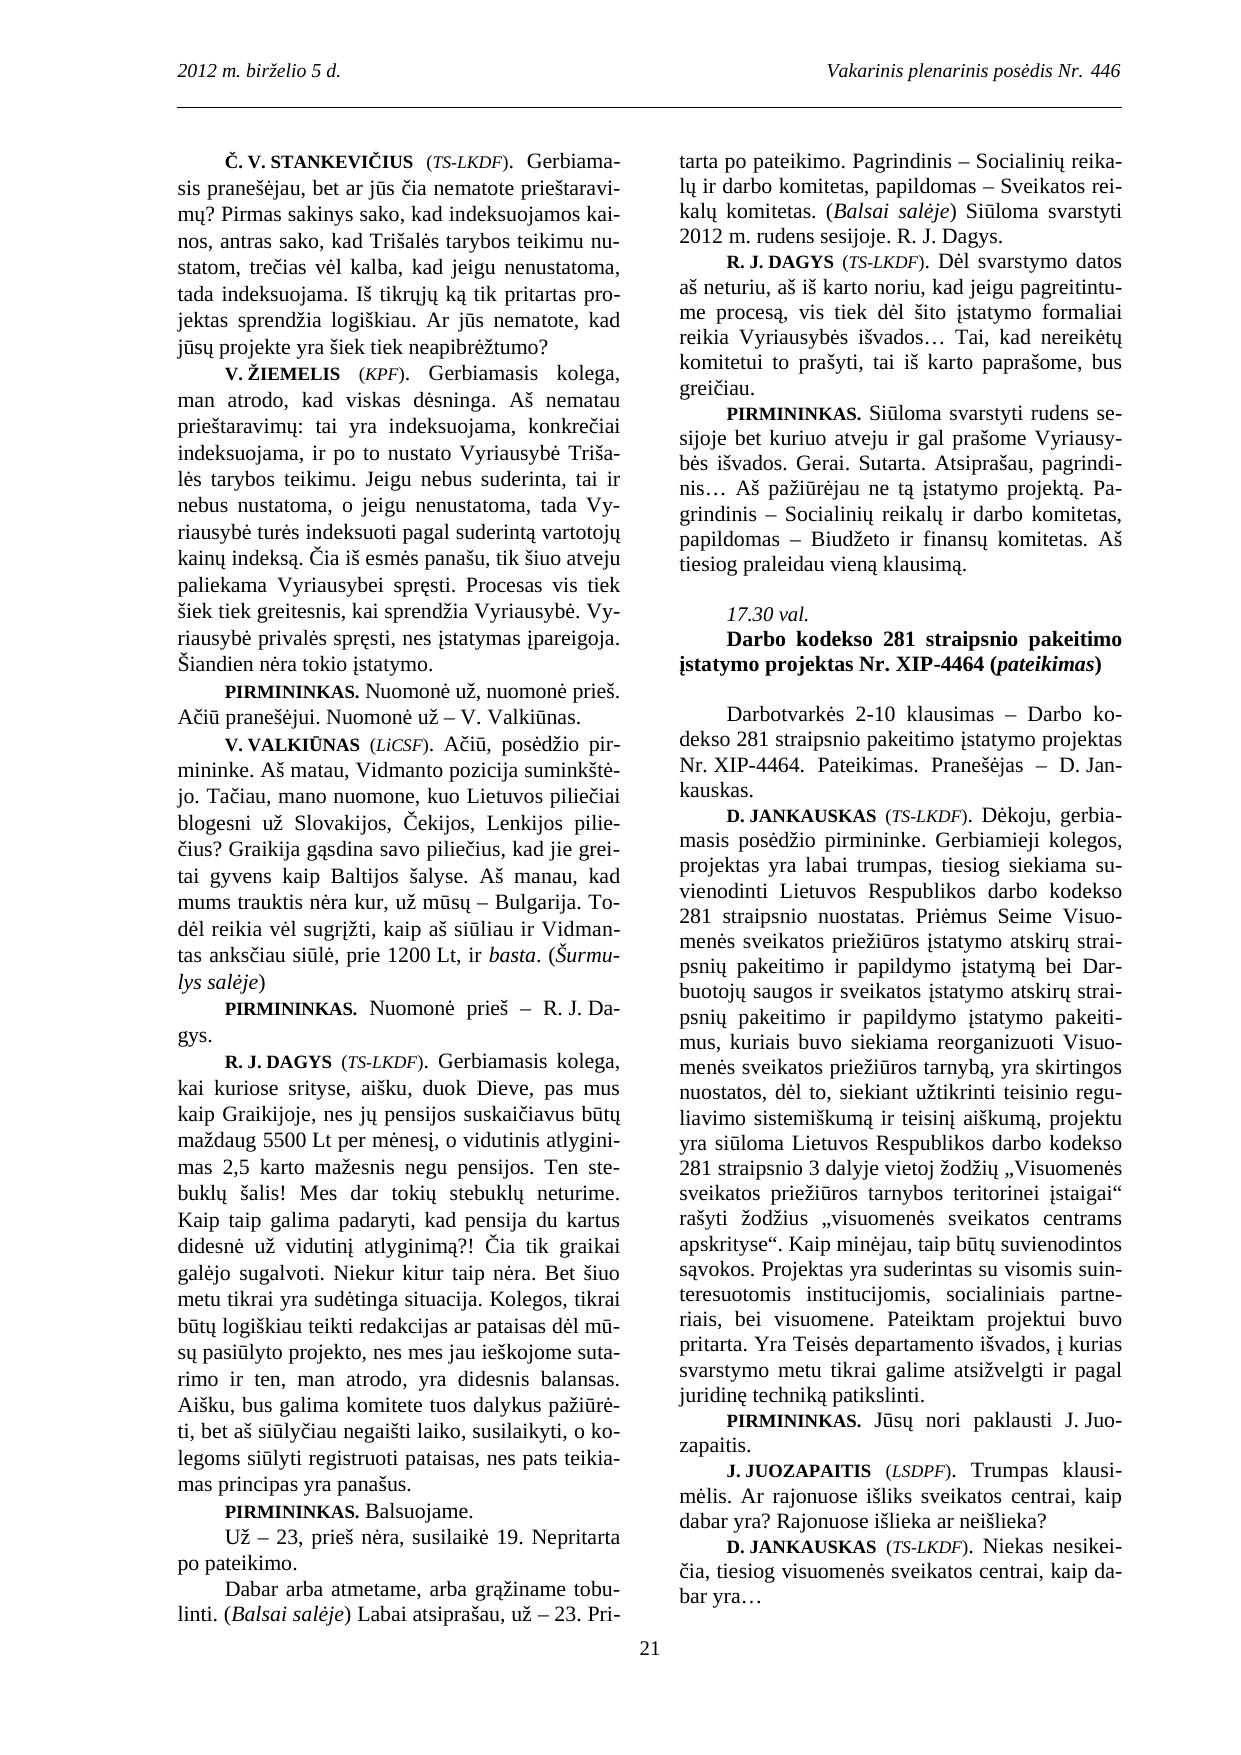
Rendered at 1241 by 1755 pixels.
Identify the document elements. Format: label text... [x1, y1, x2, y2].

text R. J. DAGYS (TS-LKDF). Dėl svars­ty­mo da­tos aš ne­tu­riu, aš iš kar­to no­riu, kad jei­gu pa­grei­tin­tu­me pro­ce­są, vis tiek dėl ši­to įsta­ty­mo for­ma­liai rei­kia Vy­riau­sy­bės iš­va­dos… Tai, kad ne­rei­kė­tų ko­mi­te­tui to pra­šy­ti, tai iš kar­to pa­pra­šo­me, bus grei­čiau. [679, 248, 1122, 400]
text Č. V. STANKEVIČIUS (TS-LKDF). Ger­bia­ma­sis pra­ne­šė­jau, bet ar jūs čia ne­ma­to­te prieš­ta­ra­vi­mų? Pir­mas sa­ki­nys sa­ko, kad in­dek­suo­ja­mos kai­nos, ant­ras sa­ko, kad Tri­ša­lės ta­ry­bos tei­ki­mu nu­sta­tom, tre­čias vėl kal­ba, kad jei­gu ne­nu­sta­to­ma, ta­da in­dek­suo­ja­ma. Iš tik­rų­jų ką tik pri­tar­tas pro­jek­tas spren­džia lo­giš­kiau. Ar jūs ne­ma­to­te, kad jū­sų pro­jek­te yra šiek tiek ne­apib­rėž­tu­mo? [177, 148, 620, 359]
text PIRMININKAS. Siū­lo­ma svars­ty­ti ru­dens se­si­jo­je bet ku­riuo at­ve­ju ir gal pra­šo­me Vy­riau­sy­bės iš­va­dos. Ge­rai. Su­tar­ta. At­si­pra­šau, pa­grin­di­nis… Aš pa­žiū­rė­jau ne tą įsta­ty­mo pro­jek­tą. Pa­grin­di­nis – So­cia­li­nių rei­ka­lų ir dar­bo ko­mi­te­tas, pa­pil­do­mas – Biu­dže­to ir fi­nan­sų ko­mi­te­tas. Aš tie­siog pra­lei­dau vie­ną klau­si­mą. [679, 400, 1122, 576]
text 17.30 val. [726, 601, 1122, 626]
text PIRMININKAS. Jū­sų no­ri pa­klaus­ti J. Juo­zapai­tis. [679, 1407, 1122, 1457]
text J. JUOZAPAITIS (LSDPF). Trum­pas klau­si­mė­lis. Ar ra­jo­nuo­se iš­liks svei­ka­tos cen­trai, kaip da­bar yra? Ra­jo­nuo­se iš­lie­ka ar ne­iš­lie­ka? [679, 1457, 1122, 1533]
text tar­ta po pa­tei­ki­mo. Pa­grin­di­nis – So­cia­li­nių rei­ka­lų ir dar­bo ko­mi­te­tas, pa­pil­do­mas – Svei­ka­tos rei­ka­lų ko­mi­te­tas. (Bal­sai sa­lė­je) Siū­lo­ma svars­ty­ti 2012 m. ru­dens se­si­jo­je. R. J. Da­gys. [679, 148, 1122, 248]
text V. VALKIŪNAS (LiCSF). Ačiū, po­sė­džio pir­mi­nin­ke. Aš ma­tau, Vid­man­to po­zi­ci­ja su­minkš­tė­jo. Ta­čiau, ma­no nuo­mo­ne, kuo Lie­tu­vos pi­lie­čiai blo­ges­ni už Slo­va­ki­jos, Če­ki­jos, Len­ki­jos pi­lie­čius? Grai­ki­ja gąs­di­na sa­vo pi­lie­čius, kad jie grei­tai gy­vens kaip Bal­ti­jos ša­ly­se. Aš ma­nau, kad mums trauk­tis nė­ra kur, už mū­sų – Bul­ga­ri­ja. To­dėl rei­kia vėl su­grįž­ti, kaip aš siū­liau ir Vid­man­tas anks­čiau siū­lė, prie 1200 Lt, ir bas­ta. (Šur­mu­lys sa­lė­je) [177, 730, 620, 994]
text Da­bar ar­ba at­me­ta­me, ar­ba grą­ži­na­me to­bu­lin­ti. (Bal­sai sa­lė­je) La­bai at­si­pra­šau, už – 23. Pri­ [177, 1576, 620, 1626]
text Už – 23, prieš nė­ra, su­si­lai­kė 19. Ne­pri­tar­ta po pa­tei­ki­mo. [177, 1523, 620, 1576]
text Dar­bo ko­dek­so 281 straips­nio pa­kei­ti­mo įsta­ty­mo pro­jek­tas Nr. XIP-4464 (pa­tei­ki­mas) [679, 626, 1122, 676]
text PIRMININKAS. Bal­suo­ja­me. [177, 1497, 620, 1523]
text R. J. DAGYS (TS-LKDF). Ger­bia­ma­sis ko­le­ga, kai ku­rio­se sri­ty­se, aiš­ku, duok Die­ve, pas mus kaip Grai­ki­jo­je, nes jų pen­si­jos su­skai­čia­vus bū­tų maž­daug 5500 Lt per mė­ne­sį, o vi­du­ti­nis at­ly­gi­ni­mas 2,5 kar­to ma­žes­nis ne­gu pen­si­jos. Ten ste­buk­lų ša­lis! Mes dar to­kių ste­buk­lų ne­tu­ri­me. Kaip taip ga­li­ma pa­da­ry­ti, kad pen­si­ja du kar­tus di­des­nė už vi­du­ti­nį at­ly­gi­ni­mą?! Čia tik grai­kai ga­lė­jo su­gal­vo­ti. Nie­kur ki­tur taip nė­ra. Bet šiuo me­tu tik­rai yra su­dė­tin­ga si­tu­a­ci­ja. Ko­le­gos, tik­rai bū­tų lo­giš­kiau teik­ti re­dak­ci­jas ar pa­tai­sas dėl mū­sų pa­siū­ly­to pro­jek­to, nes mes jau ieš­ko­jo­me su­ta­ri­mo ir ten, man at­ro­do, yra di­des­nis ba­lan­sas. Aiš­ku, bus ga­li­ma ko­mi­te­te tuos da­ly­kus pa­žiū­rė­ti, bet aš siū­ly­čiau ne­gaiš­ti lai­ko, su­si­lai­ky­ti, o ko­le­goms siū­ly­ti re­gist­ruo­ti pa­tai­sas, nes pats tei­kia­mas prin­ci­pas yra pa­na­šus. [177, 1047, 620, 1497]
text V. ŽIEMELIS (KPF). Ger­bia­ma­sis ko­le­ga, man at­ro­do, kad vis­kas dės­nin­ga. Aš ne­ma­tau prieš­ta­ra­vi­mų: tai yra in­dek­suo­ja­ma, kon­kre­čiai in­dek­suo­ja­ma, ir po to nu­sta­to Vy­riau­sy­bė Tri­ša­lės ta­ry­bos tei­ki­mu. Jei­gu ne­bus su­de­rin­ta, tai ir ne­bus nu­sta­to­ma, o jei­gu ne­nu­sta­to­ma, ta­da Vy­riau­sy­bė tu­rės in­dek­suo­ti pa­gal su­de­rin­tą var­to­to­jų kai­nų in­dek­są. Čia iš es­mės pa­na­šu, tik šiuo at­ve­ju pa­lie­ka­ma Vy­riau­sy­bei spręs­ti. Pro­ce­sas vis tiek šiek tiek grei­tes­nis, kai spren­džia Vy­riau­sy­bė. Vy­riau­sy­bė pri­va­lės spręs­ti, nes įsta­ty­mas įpa­rei­go­ja. Šian­dien nė­ra to­kio įsta­ty­mo. [177, 359, 620, 677]
text D. JANKAUSKAS (TS-LKDF). Nie­kas ne­si­kei­čia, tie­siog vi­suo­me­nės svei­ka­tos cen­trai, kaip da­bar yra… [679, 1533, 1122, 1609]
text PIRMININKAS. Nuo­mo­nė prieš – R. J. Da­gys. [177, 994, 620, 1047]
text D. JANKAUSKAS (TS-LKDF). Dė­ko­ju, ger­bia­ma­sis po­sė­džio pir­mi­nin­ke. Ger­bia­mie­ji ko­le­gos, pro­jek­tas yra la­bai trum­pas, tie­siog sie­kia­ma su­vie­no­din­ti Lie­tu­vos Res­pub­li­kos dar­bo ko­dek­so 281 straips­nio nuo­sta­tas. Pri­ėmus Sei­me Vi­suo­me­nės svei­ka­tos prie­žiū­ros įsta­ty­mo at­ski­rų strai­ps­nių pa­kei­ti­mo ir pa­pil­dy­mo įsta­ty­mą bei Dar­buo­to­jų sau­gos ir svei­ka­tos įsta­ty­mo at­ski­rų strai­ps­nių pa­kei­ti­mo ir pa­pil­dy­mo įsta­ty­mo pa­kei­ti­mus, ku­riais bu­vo sie­kia­ma re­or­ga­ni­zuo­ti Vi­suo­me­nės svei­ka­tos prie­žiū­ros tar­ny­bą, yra skir­tin­gos nuo­sta­tos, dėl to, sie­kiant už­tik­rin­ti tei­si­nio re­gu­lia­vi­mo sis­te­miš­ku­mą ir tei­si­nį aiš­ku­mą, pro­jek­tu yra siū­lo­ma Lie­tu­vos Res­pub­li­kos dar­bo ko­dek­so 281 straips­nio 3 da­ly­je vie­toj žo­džių „Vi­suo­me­nės svei­ka­tos prie­žiū­ros tar­ny­bos te­ri­to­ri­nei įstai­gai“ ra­šy­ti žo­džius „vi­suo­me­nės svei­ka­tos cen­trams ap­skri­ty­se“. Kaip mi­nė­jau, taip bū­tų su­vie­no­din­tos są­vo­kos. Pro­jek­tas yra su­de­rin­tas su vi­so­mis su­in­te­re­suo­to­mis ins­ti­tu­ci­jo­mis, so­cia­li­niais part­ne­riais, bei vi­suo­me­ne. Pa­teik­tam pro­jek­tui bu­vo pri­tar­ta. Yra Tei­sės de­par­ta­men­to iš­va­dos, į ku­rias svars­ty­mo me­tu tik­rai ga­li­me at­si­žvelg­ti ir pa­gal ju­ri­di­nę tech­ni­ką pa­tiks­lin­ti. [679, 802, 1122, 1407]
text PIRMININKAS. Nuo­mo­nė už, nuo­mo­nė prieš. Ačiū pra­ne­šė­jui. Nuo­mo­nė už – V. Val­kiū­nas. [177, 677, 620, 730]
text Dar­bo­tvarkės 2-10 klau­si­mas – Dar­bo ko­dek­so 281 straips­nio pa­kei­ti­mo įsta­ty­mo pro­jek­tas Nr. XIP-4464. Pa­tei­ki­mas. Pra­ne­šė­jas – D. Jan­kaus­kas. [679, 701, 1122, 802]
